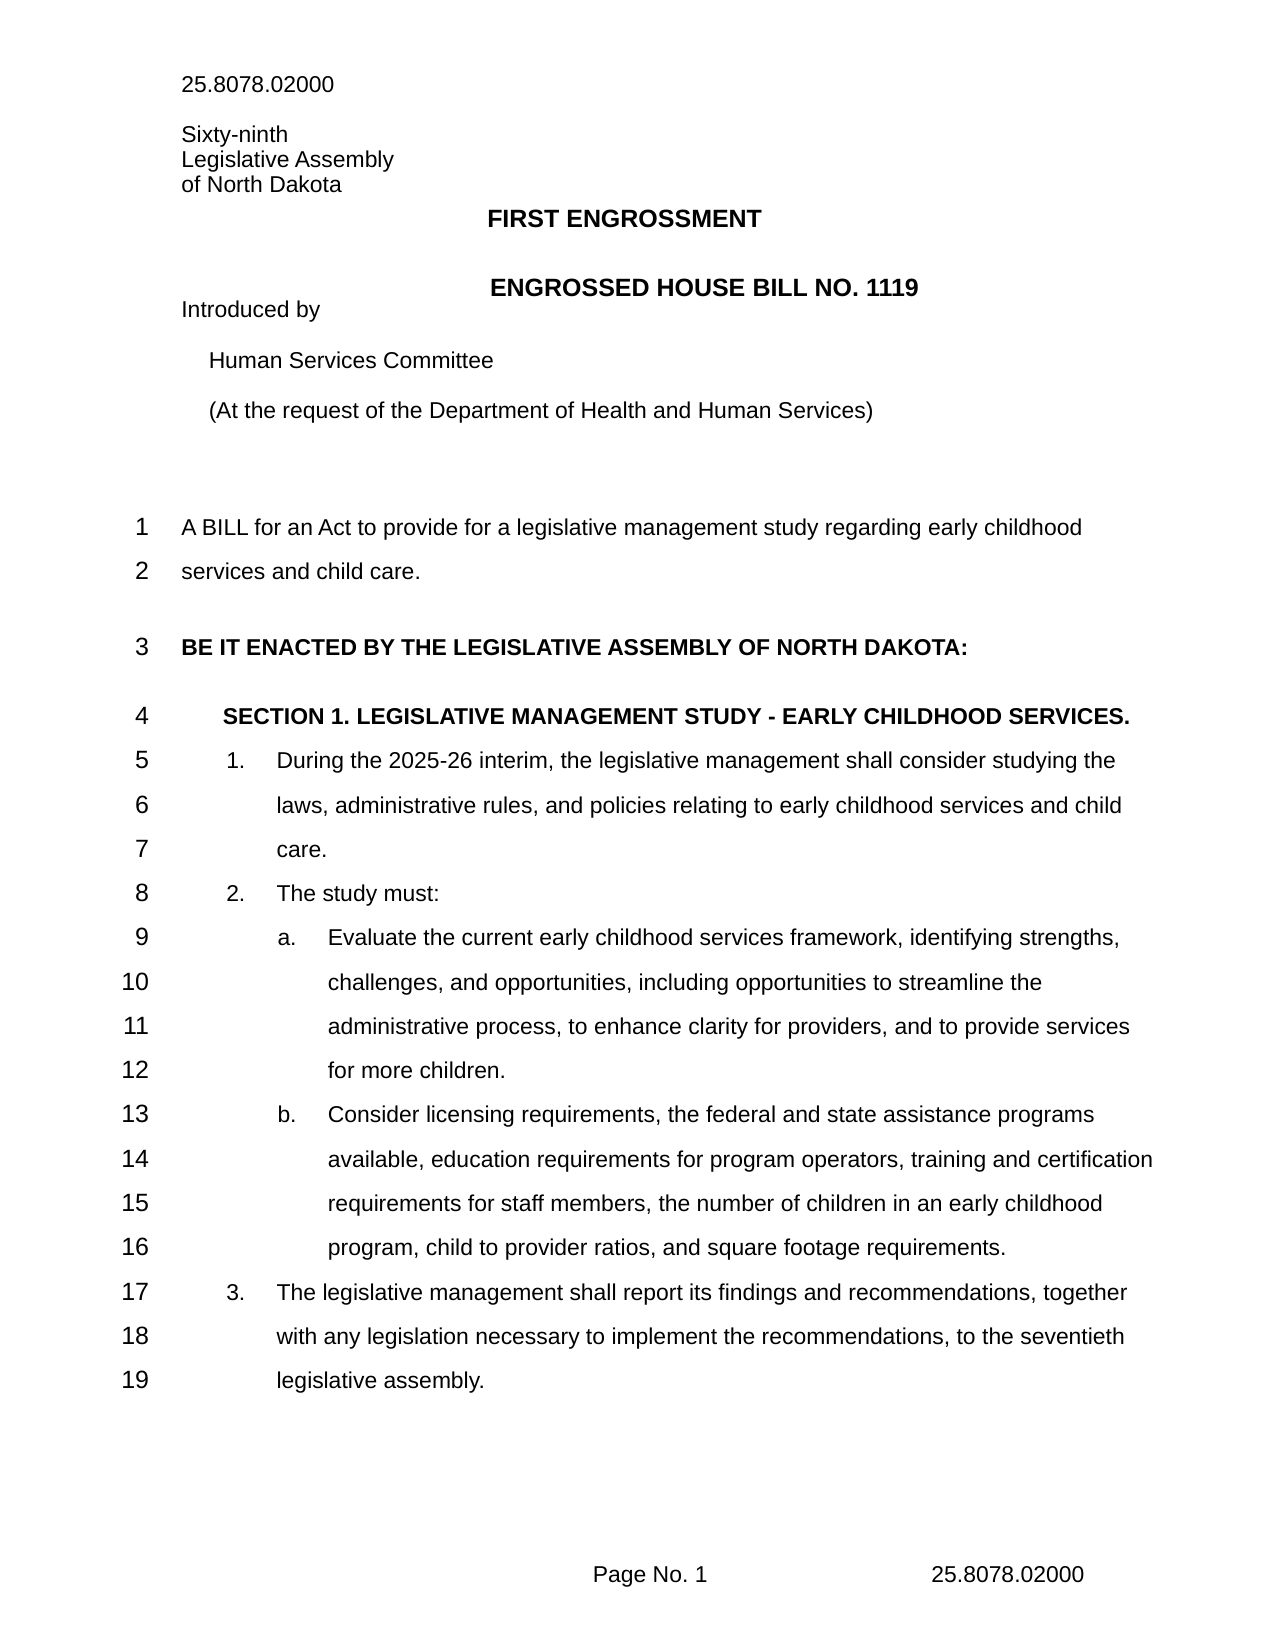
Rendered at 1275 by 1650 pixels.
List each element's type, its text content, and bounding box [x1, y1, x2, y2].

text of North Dakota [181, 173, 1154, 198]
title A BILL for an Act to provide for a legislative management study regarding early childhood services and child care. [181, 500, 1154, 588]
text b. Consider licensing requirements, the federal and state assistance programs available, education requirements for program operators, training and certification requirements for staff members, the number of children in an early childhood program, child to provider ratios, and square footage requirements. [181, 1087, 1154, 1264]
text a. Evaluate the current early childhood services framework, identifying strengths, challenges, and opportunities, including opportunities to streamline the administrative process, to enhance clarity for providers, and to provide services for more children. [181, 910, 1154, 1087]
text BE IT ENACTED BY THE LEGISLATIVE ASSEMBLY OF NORTH DAKOTA: [181, 620, 1154, 664]
text 25.8078.02000 [181, 73, 1154, 98]
title FIRST ENGROSSMENT [487, 206, 762, 233]
text 1. During the 2025-26 interim, the legislative management shall consider studying the laws, administrative rules, and policies relating to early childhood services and child care. [181, 733, 1154, 866]
text 2. The study must: [181, 866, 1154, 910]
text Introduced by [181, 298, 1154, 323]
text (At the request of the Department of Health and Human Services) [208, 400, 1154, 423]
title ENGROSSED House BILL NO. 1119 [490, 272, 919, 301]
text SECTION 1. LEGISLATIVE MANAGEMENT STUDY ‑ EARLY CHILDHOOD SERVICES. [181, 689, 1154, 733]
text Human Services Committee [208, 350, 1154, 373]
text Legislative Assembly [181, 148, 1154, 173]
text Sixty-ninth [181, 123, 1154, 148]
text 3. The legislative management shall report its findings and recommendations, together with any legislation necessary to implement the recommendations, to the seventieth legislative assembly. [181, 1264, 1154, 1397]
